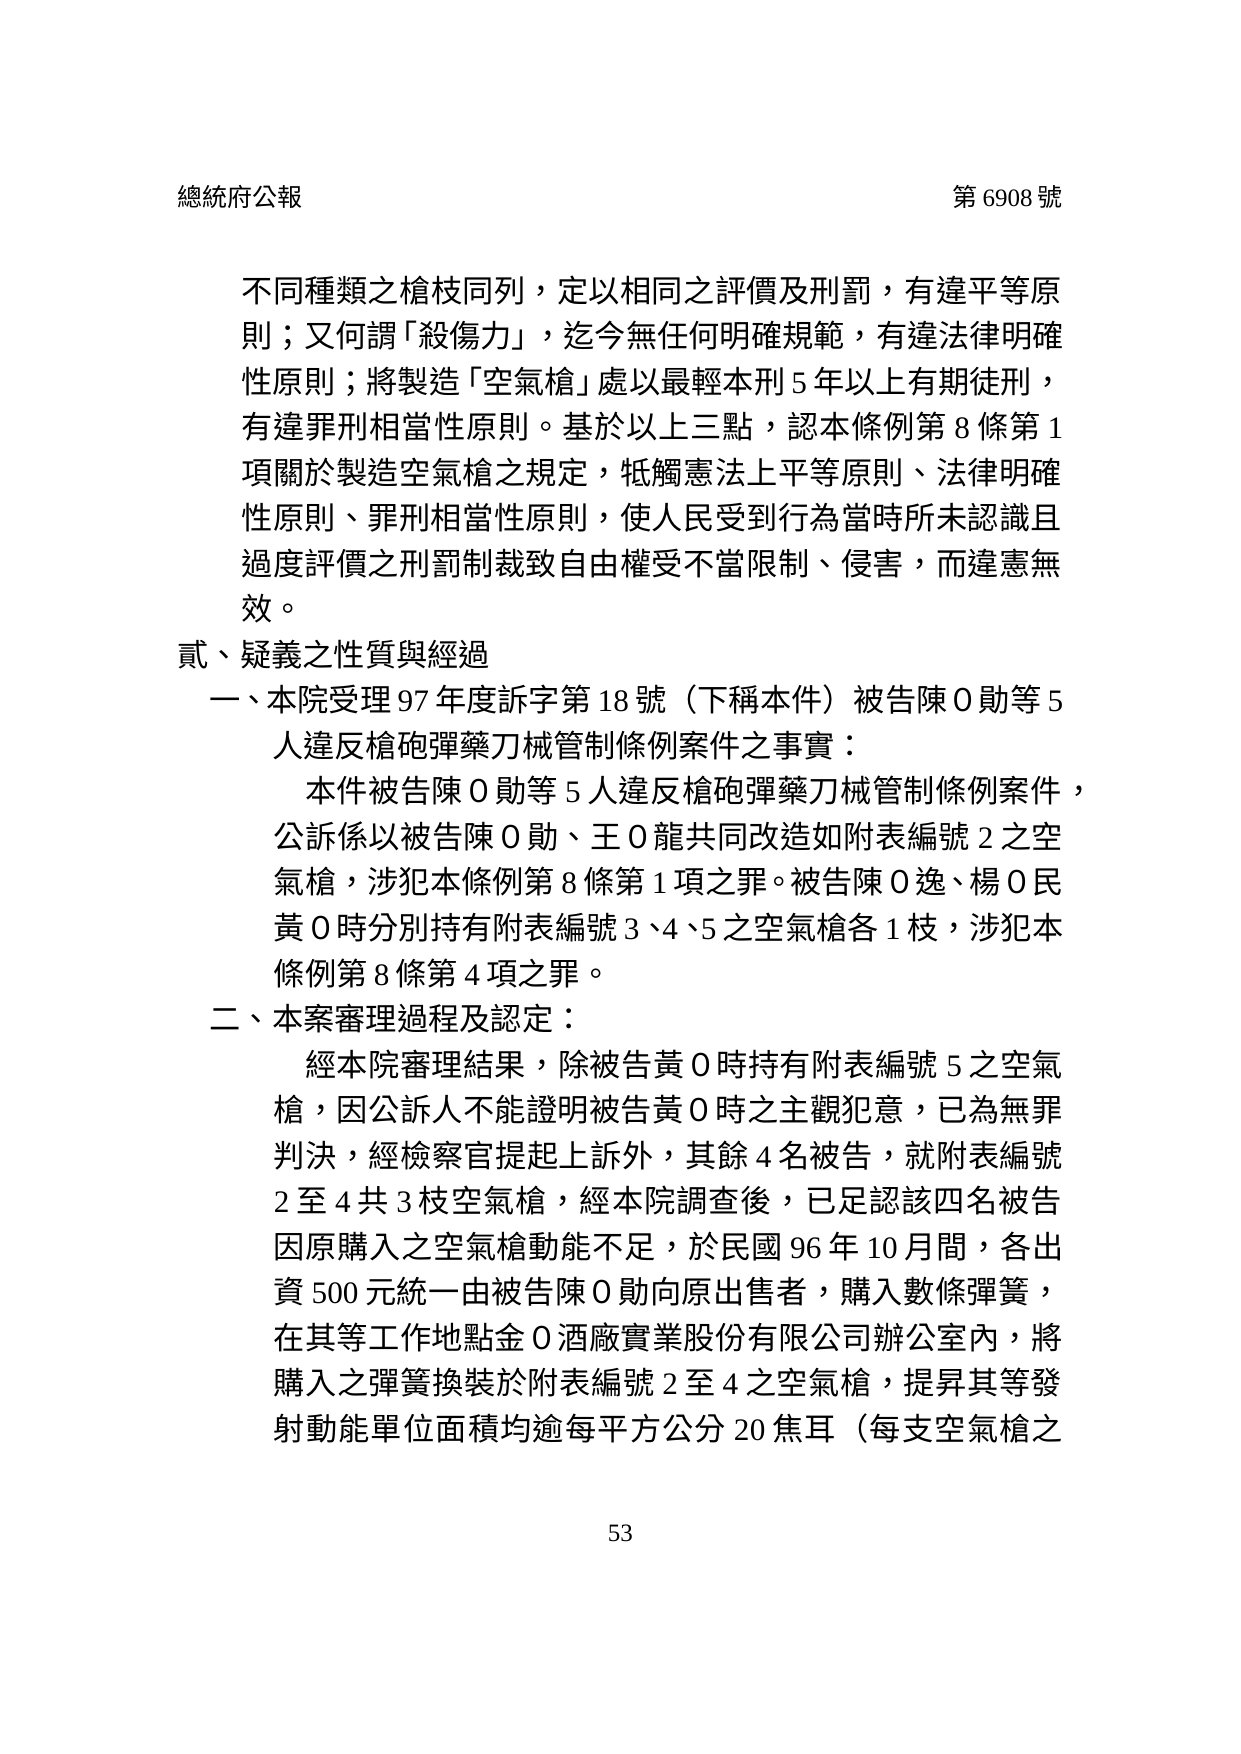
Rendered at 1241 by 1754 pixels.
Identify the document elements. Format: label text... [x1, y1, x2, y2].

text 貳、疑義之性質與經過 [177, 630, 1063, 676]
text 經本院審理結果，除被告黃０時持有附表編號5之空氣槍，因公訴人不能證明被告黃０時之主觀犯意，已為無罪判決，經檢察官提起上訴外，其餘4名被告，就附表編號2至4共3枝空氣槍，經本院調查後，已足認該四名被告因原購入之空氣槍動能不足，於民國96年10月間，各出資500元統一由被告陳０勛向原出售者，購入數條彈簧，在其等工作地點金０酒廠實業股份有限公司辦公室內，將購入之彈簧換裝於附表編號2至4之空氣槍，提昇其等發射動能單位面積均逾每平方公分20焦耳（每支空氣槍之 [273, 1040, 1063, 1449]
text 本件被告陳０勛等5人違反槍砲彈藥刀械管制條例案件，公訴係以被告陳０勛、王０龍共同改造如附表編號2之空氣槍，涉犯本條例第8條第1項之罪。被告陳０逸、楊０民、黃０時分別持有附表編號3、4、5之空氣槍各1枝，涉犯本條例第8條第4項之罪。 [273, 767, 1063, 994]
text 二、本案審理過程及認定： [209, 994, 1063, 1040]
text 不同種類之槍枝同列，定以相同之評價及刑罰，有違平等原則；又何謂「殺傷力」，迄今無任何明確規範，有違法律明確性原則；將製造「空氣槍」處以最輕本刑5年以上有期徒刑，有違罪刑相當性原則。基於以上三點，認本條例第8條第1項關於製造空氣槍之規定，牴觸憲法上平等原則、法律明確性原則、罪刑相當性原則，使人民受到行為當時所未認識且過度評價之刑罰制裁致自由權受不當限制、侵害，而違憲無效。 [241, 266, 1063, 630]
text 一、本院受理97年度訴字第18號（下稱本件）被告陳０勛等5人違反槍砲彈藥刀械管制條例案件之事實： [209, 676, 1063, 767]
